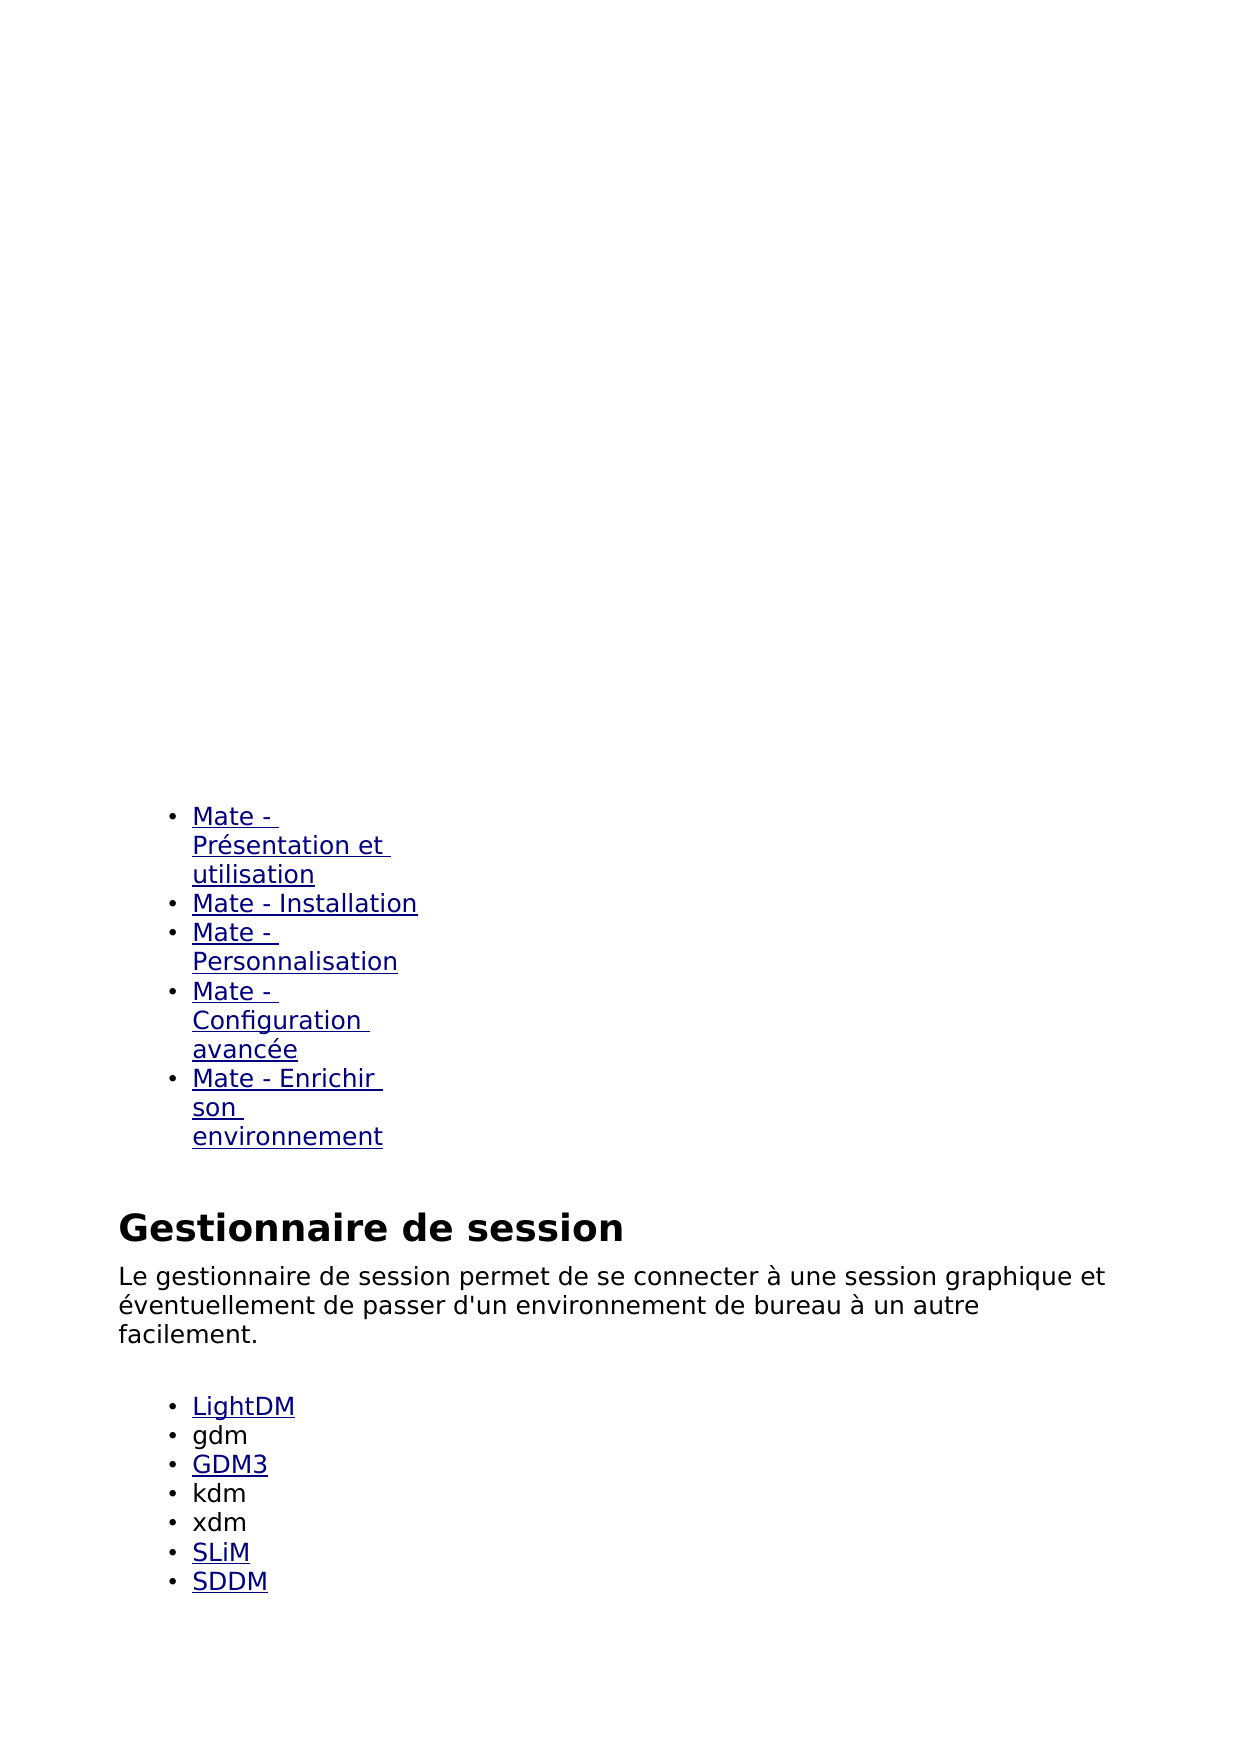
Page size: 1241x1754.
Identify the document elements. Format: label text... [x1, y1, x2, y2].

list SLiM [177, 1538, 1122, 1567]
list kdm [177, 1479, 1122, 1508]
table_header Mate - Présentation et utilisation Mate - Installation Mate - Personnalisation Mate - Configuration avancée Mate - Enrichir son environnement [118, 118, 449, 1181]
subtitle Gestionnaire de session [118, 1206, 1122, 1250]
list gdm [177, 1421, 1122, 1450]
table_header [449, 118, 781, 1181]
table_header [781, 118, 1122, 1181]
text Le gestionnaire de session permet de se connecter à une session graphique et éventuellement de passer d'un environnement de bureau à un autre facilement. [118, 1262, 1122, 1350]
list xdm [177, 1508, 1122, 1538]
list LightDM [177, 1392, 1122, 1421]
list SDDM [177, 1567, 1122, 1596]
list GDM3 [177, 1450, 1122, 1479]
